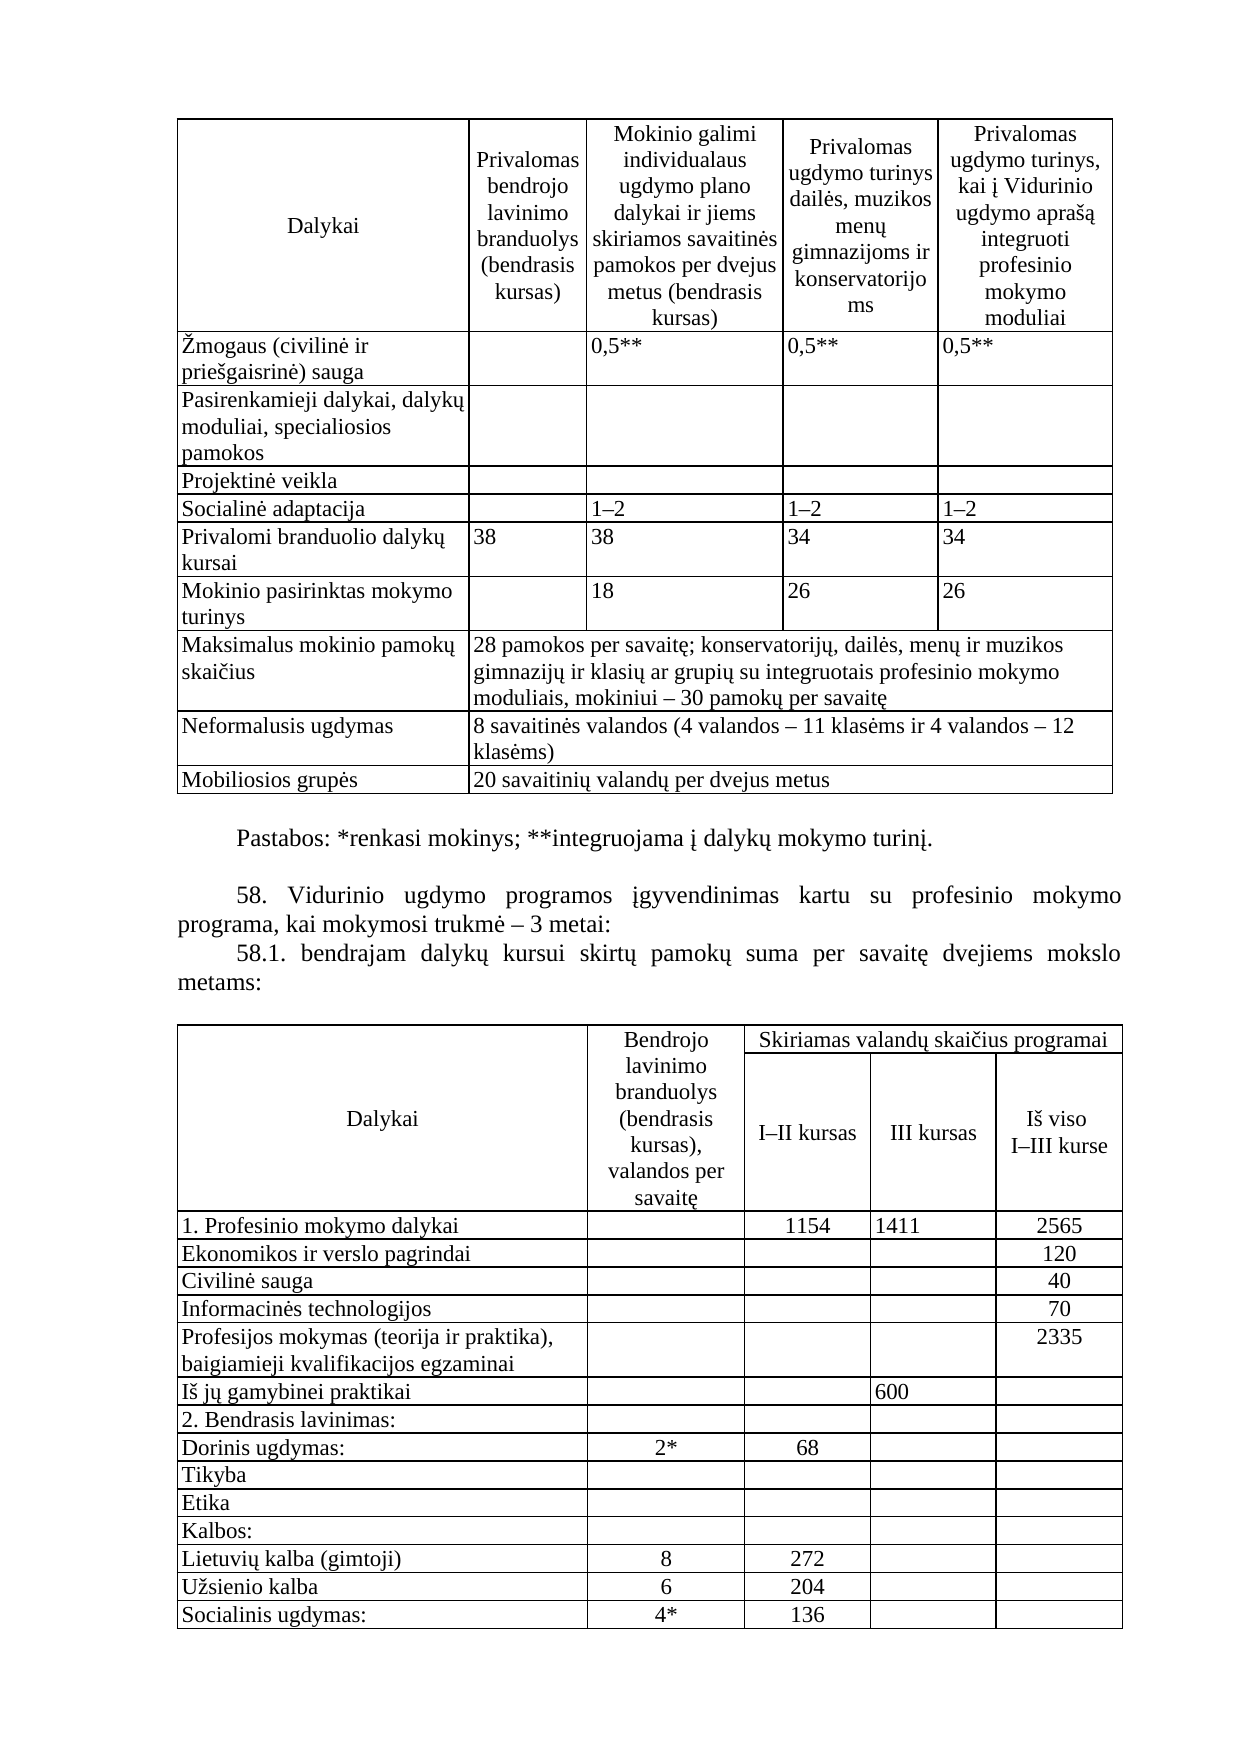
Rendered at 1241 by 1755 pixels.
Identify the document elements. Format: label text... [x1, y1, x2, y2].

table_cell [588, 1462, 592, 1488]
table_cell 68 [745, 1434, 749, 1460]
table_cell 2* [588, 1434, 592, 1460]
table_cell [939, 386, 1112, 465]
table_cell [784, 386, 937, 465]
table_cell [740, 1462, 744, 1488]
table_cell 8 [740, 1545, 744, 1572]
table_cell [740, 1490, 744, 1516]
table_cell [866, 1296, 870, 1322]
table_cell [866, 1517, 870, 1544]
table_cell [866, 1268, 870, 1294]
table_cell [588, 1268, 592, 1294]
table_cell Etika [583, 1490, 587, 1516]
table_cell Iš viso I–III kurse [997, 1054, 1122, 1210]
table_cell I–II kursas [745, 1054, 870, 1210]
table_cell [1118, 1517, 1122, 1544]
table_cell [588, 1212, 592, 1238]
table_cell [740, 1406, 744, 1432]
table_cell [740, 1517, 744, 1544]
table_cell 1–2 [1108, 495, 1112, 521]
table_cell 26 [784, 577, 937, 630]
table_cell [1118, 1462, 1122, 1488]
table_cell [866, 1240, 870, 1266]
table_cell [740, 1296, 744, 1322]
table_cell 272 [745, 1545, 749, 1572]
table_cell [740, 1240, 744, 1266]
table_cell 2335 [997, 1323, 1122, 1376]
table_cell 4* [740, 1601, 744, 1627]
table_cell 1154 [866, 1212, 870, 1238]
table_cell [745, 1323, 870, 1376]
table_cell 0,5** [939, 332, 1112, 385]
table_cell [1108, 467, 1112, 493]
table_cell [1118, 1573, 1122, 1599]
table_cell 204 [866, 1573, 870, 1599]
table_cell 18 [587, 577, 782, 630]
table_cell 1154 [745, 1212, 749, 1238]
table_cell 272 [866, 1545, 870, 1572]
table_cell 136 [745, 1601, 749, 1627]
table_cell 38 [470, 523, 586, 576]
table_cell [866, 1378, 870, 1404]
text 58.1. bendrajam dalykų kursui skirtų pamokų suma per savaitę dvejiems mokslo metams: [177, 938, 1122, 995]
table_cell 34 [939, 523, 1112, 576]
table_header Dalykai [178, 120, 468, 331]
table_cell [588, 1406, 592, 1432]
table_cell [745, 1268, 749, 1294]
table_cell Maksimalus mokinio pamokų skaičius [178, 631, 468, 710]
table_cell [740, 1268, 744, 1294]
table_cell [866, 1462, 870, 1488]
table_cell 34 [784, 523, 937, 576]
table_cell [588, 1517, 592, 1544]
table_cell [1118, 1378, 1122, 1404]
table_cell 8 [588, 1545, 592, 1572]
table_cell [1118, 1406, 1122, 1432]
table_cell [470, 386, 586, 465]
table_header Privalomas ugdymo turinys dailės, muzikos menų gimnazijoms ir konservatorijoms [784, 120, 937, 331]
table_cell [588, 1323, 744, 1376]
table_cell [745, 1517, 749, 1544]
table_cell 70 [1118, 1296, 1122, 1322]
table_header Dalykai [178, 1026, 587, 1210]
table_cell [470, 577, 586, 630]
table_cell [1118, 1490, 1122, 1516]
table_cell [582, 467, 586, 493]
table_cell 6 [740, 1573, 744, 1599]
table_cell [745, 1490, 749, 1516]
table_cell [745, 1240, 749, 1266]
text Pastabos: *renkasi mokinys; **integruojama į dalykų mokymo turinį. [177, 823, 1122, 852]
table_cell 40 [1118, 1268, 1122, 1294]
table_cell 38 [587, 523, 782, 576]
table_cell [587, 386, 782, 465]
table_header Privalomas bendrojo lavinimo branduolys (bendrasis kursas) [470, 120, 586, 331]
table_cell Neformalusis ugdymas [178, 712, 468, 765]
table_cell 204 [745, 1573, 749, 1599]
table_cell [588, 1378, 592, 1404]
table_cell 0,5** [784, 332, 937, 385]
table_cell III kursas [871, 1054, 995, 1210]
table_cell 2* [740, 1434, 744, 1460]
table_cell 6 [588, 1573, 592, 1599]
table_cell [745, 1406, 749, 1432]
table_cell [1118, 1434, 1122, 1460]
table_cell [866, 1490, 870, 1516]
table_cell [588, 1490, 592, 1516]
table_cell [745, 1296, 749, 1322]
table_cell 4* [588, 1601, 592, 1627]
table_cell 68 [866, 1434, 870, 1460]
text 58. Vidurinio ugdymo programos įgyvendinimas kartu su profesinio mokymo programa, kai mokymosi trukmė – 3 metai: [177, 880, 1122, 938]
table_cell [470, 332, 586, 385]
table_cell [745, 1462, 749, 1488]
table_cell 2565 [1118, 1212, 1122, 1238]
table_cell [588, 1240, 592, 1266]
table_cell 26 [939, 577, 1112, 630]
table_cell [871, 1323, 995, 1376]
table_cell [1118, 1545, 1122, 1572]
table_cell [866, 1406, 870, 1432]
table_cell 0,5** [587, 332, 782, 385]
table_cell 1–2 [587, 495, 591, 521]
table_cell 120 [1118, 1240, 1122, 1266]
table_cell [582, 495, 586, 521]
table_cell [740, 1212, 744, 1238]
table_cell [588, 1296, 592, 1322]
table_cell [587, 467, 591, 493]
table_cell [1118, 1601, 1122, 1627]
table_cell [745, 1378, 749, 1404]
table_cell 136 [866, 1601, 870, 1627]
table_cell [740, 1378, 744, 1404]
